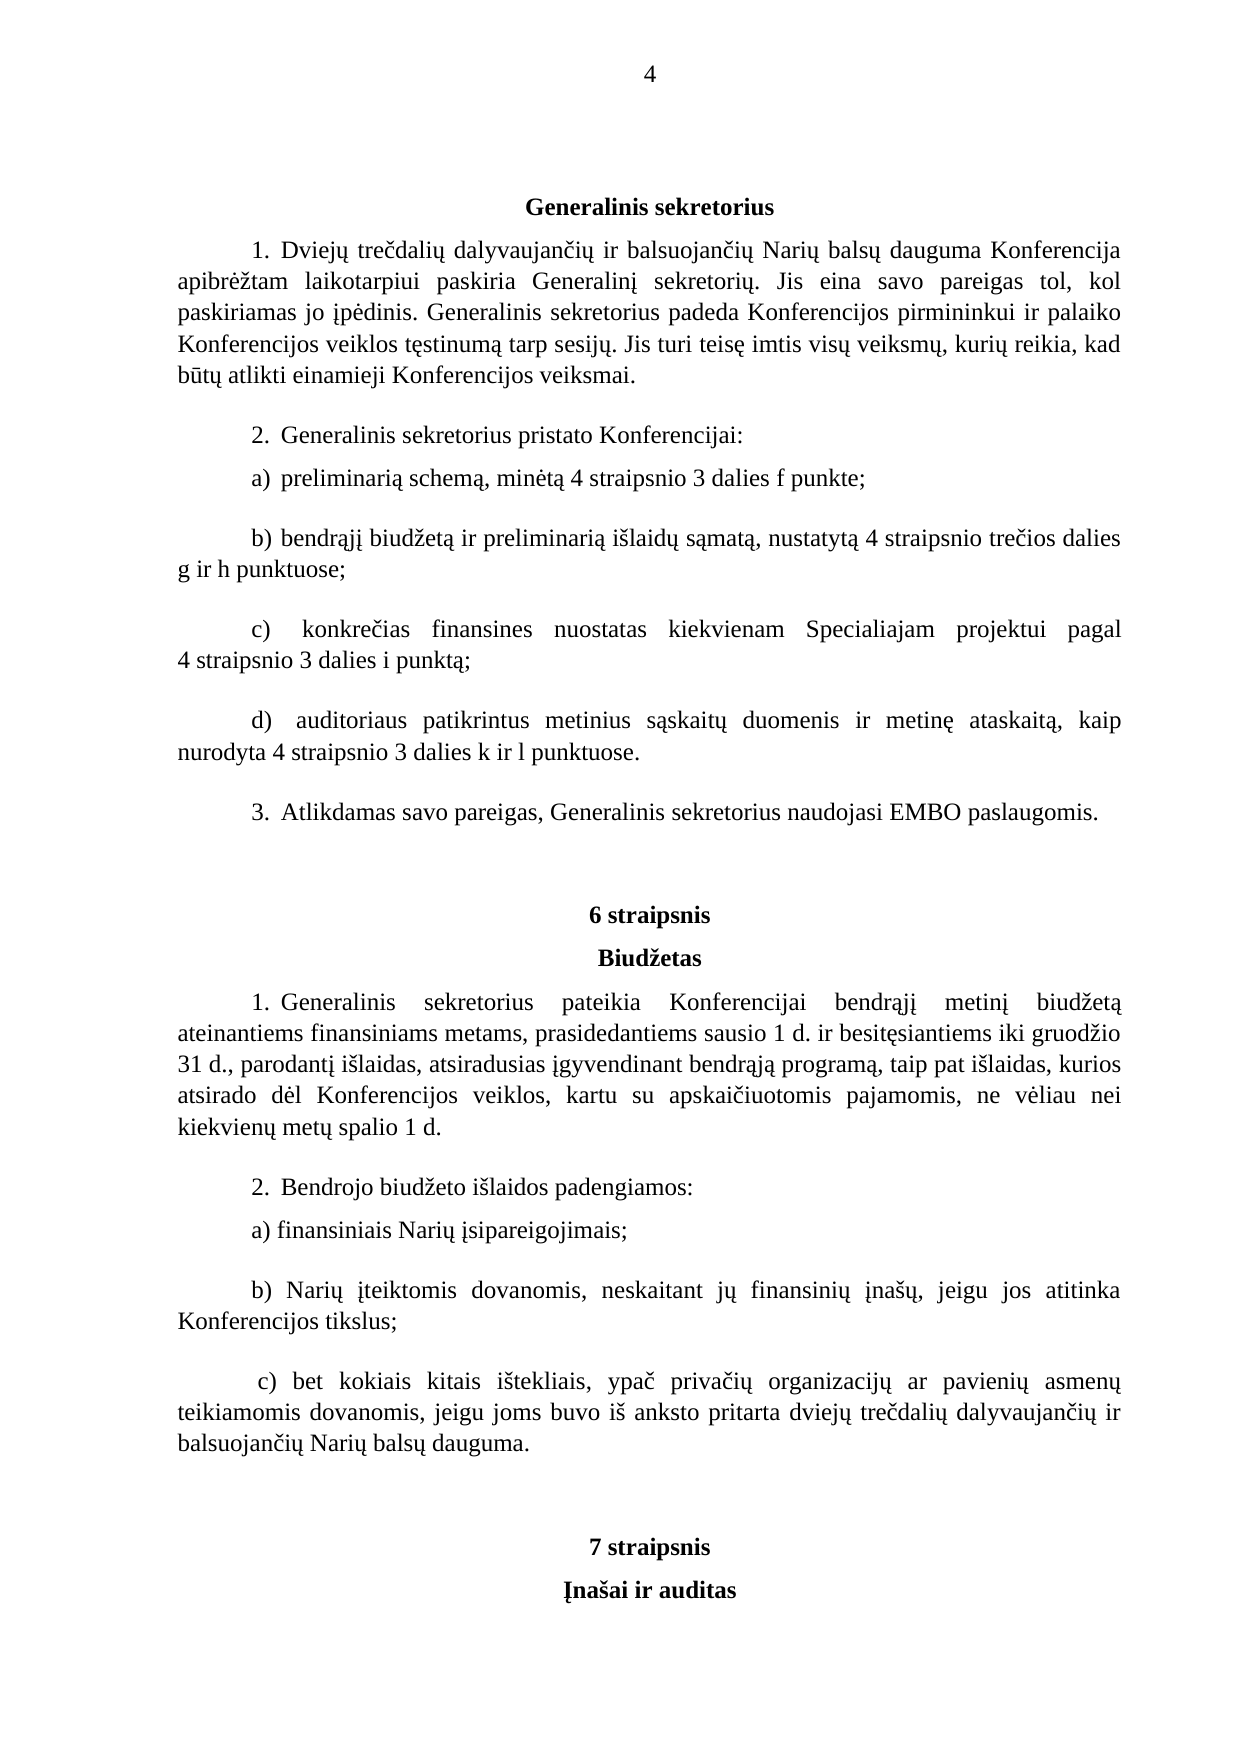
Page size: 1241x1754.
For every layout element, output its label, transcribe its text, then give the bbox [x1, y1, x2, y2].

text d) auditoriaus patikrintus metinius sąskaitų duomenis ir metinę ataskaitą, kaip nurodyta 4 straipsnio 3 dalies k ir l punktuose. [177, 703, 1122, 766]
text Generalinis sekretorius [177, 189, 1122, 220]
text b) Narių įteiktomis dovanomis, neskaitant jų finansinių įnašų, jeigu jos atitinka Konferencijos tikslus; [177, 1272, 1122, 1335]
text a) finansiniais Narių įsipareigojimais; [177, 1212, 1122, 1243]
text Biudžetas [177, 941, 1122, 972]
text 7 straipsnis [177, 1529, 1122, 1561]
text 1. Dviejų trečdalių dalyvaujančių ir balsuojančių Narių balsų dauguma Konferencija apibrėžtam laikotarpiui paskiria Generalinį sekretorių. Jis eina savo pareigas tol, kol paskiriamas jo įpėdinis. Generalinis sekretorius padeda Konferencijos pirmininkui ir palaiko Konferencijos veiklos tęstinumą tarp sesijų. Jis turi teisę imtis visų veiksmų, kurių reikia, kad būtų atlikti einamieji Konferencijos veiksmai. [177, 232, 1122, 389]
text b) bendrąjį biudžetą ir preliminarią išlaidų sąmatą, nustatytą 4 straipsnio trečios dalies g ir h punktuose; [177, 521, 1122, 583]
text 1. Generalinis sekretorius pateikia Konferencijai bendrąjį metinį biudžetą ateinantiems finansiniams metams, prasidedantiems sausio 1 d. ir besitęsiantiems iki gruodžio 31 d., parodantį išlaidas, atsiradusias įgyvendinant bendrąją programą, taip pat išlaidas, kurios atsirado dėl Konferencijos veiklos, kartu su apskaičiuotomis pajamomis, ne vėliau nei kiekvienų metų spalio 1 d. [177, 984, 1122, 1140]
text 6 straipsnis [177, 898, 1122, 929]
text 2. Generalinis sekretorius pristato Konferencijai: [177, 417, 1122, 449]
text c) konkrečias finansines nuostatas kiekvienam Specialiajam projektui pagal 4 straipsnio 3 dalies i punktą; [177, 612, 1122, 674]
text a) preliminarią schemą, minėtą 4 straipsnio 3 dalies f punkte; [251, 461, 1122, 492]
text Įnašai ir auditas [177, 1572, 1122, 1604]
text 3. Atlikdamas savo pareigas, Generalinis sekretorius naudojasi EMBO paslaugomis. [177, 794, 1122, 826]
text 2. Bendrojo biudžeto išlaidos padengiamos: [177, 1169, 1122, 1200]
text c) bet kokiais kitais ištekliais, ypač privačių organizacijų ar pavienių asmenų teikiamomis dovanomis, jeigu joms buvo iš anksto pritarta dviejų trečdalių dalyvaujančių ir balsuojančių Narių balsų dauguma. [177, 1363, 1122, 1457]
